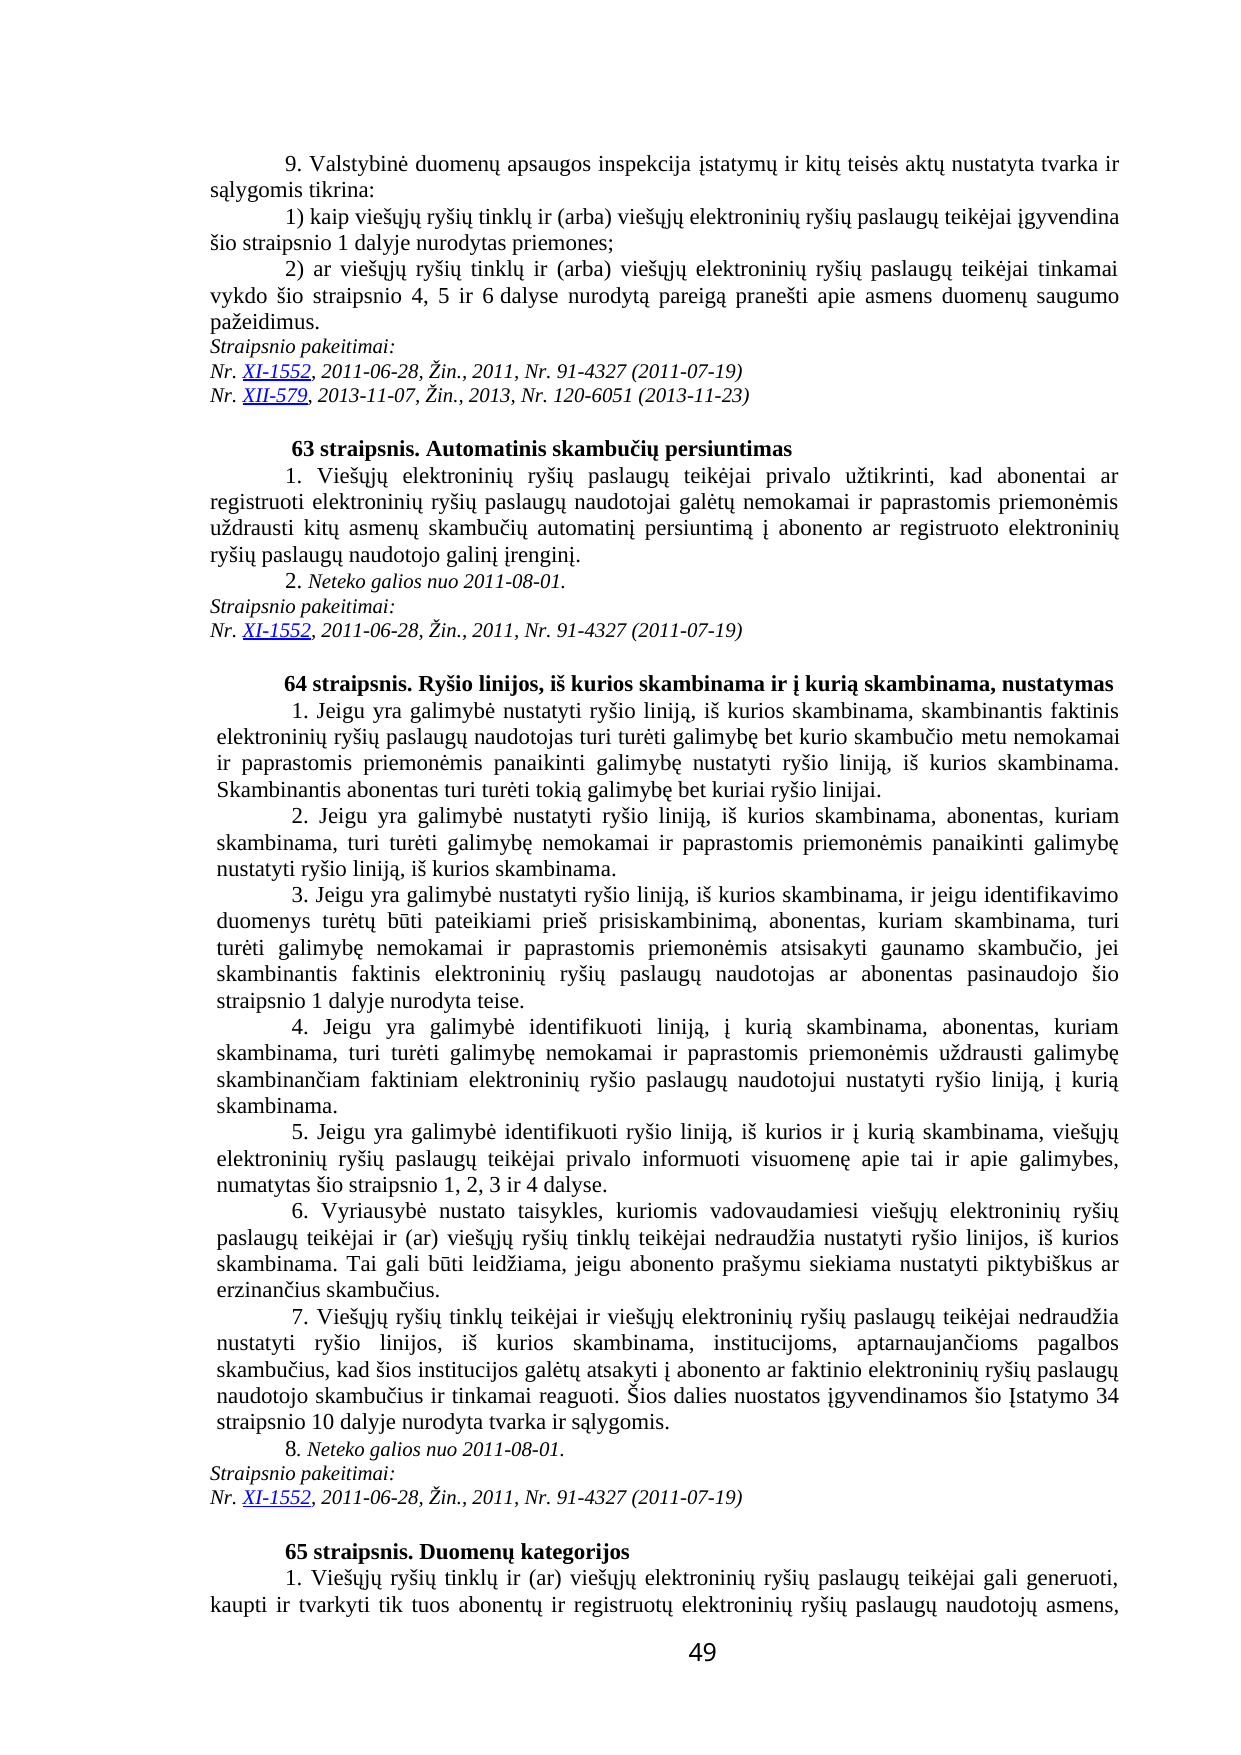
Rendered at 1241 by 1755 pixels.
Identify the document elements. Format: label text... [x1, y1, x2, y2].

text 64 straipsnis. Ryšio linijos, iš kurios skambinama ir į kurią skambinama, nustatymas [284, 670, 1120, 697]
text Nr. XI-1552, 2011-06-28, Žin., 2011, Nr. 91-4327 (2011-07-19) [210, 358, 1120, 383]
text Straipsnio pakeitimai: [210, 334, 1120, 358]
text 4. Jeigu yra galimybė identifikuoti liniją, į kurią skambinama, abonentas, kuriam skambinama, turi turėti galimybę nemokamai ir paprastomis priemonėmis uždrausti galimybę skambinančiam faktiniam elektroninių ryšio paslaugų naudotojui nustatyti ryšio liniją, į kurią skambinama. [216, 1013, 1120, 1118]
text 5. Jeigu yra galimybė identifikuoti ryšio liniją, iš kurios ir į kurią skambinama, viešųjų elektroninių ryšių paslaugų teikėjai privalo informuoti visuomenę apie tai ir apie galimybes, numatytas šio straipsnio 1, 2, 3 ir 4 dalyse. [216, 1118, 1120, 1197]
text Nr. XI-1552, 2011-06-28, Žin., 2011, Nr. 91-4327 (2011-07-19) [210, 1485, 1120, 1509]
text 2. Jeigu yra galimybė nustatyti ryšio liniją, iš kurios skambinama, abonentas, kuriam skambinama, turi turėti galimybę nemokamai ir paprastomis priemonėmis panaikinti galimybę nustatyti ryšio liniją, iš kurios skambinama. [216, 802, 1120, 881]
text 1. Viešųjų ryšių tinklų ir (ar) viešųjų elektroninių ryšių paslaugų teikėjai gali generuoti, kaupti ir tvarkyti tik tuos abonentų ir registruotų elektroninių ryšių paslaugų naudotojų asmens, [210, 1564, 1120, 1617]
text 2) ar viešųjų ryšių tinklų ir (arba) viešųjų elektroninių ryšių paslaugų teikėjai tinkamai vykdo šio straipsnio 4, 5 ir 6 dalyse nurodytą pareigą pranešti apie asmens duomenų saugumo pažeidimus. [210, 255, 1120, 334]
text 1. Viešųjų elektroninių ryšių paslaugų teikėjai privalo užtikrinti, kad abonentai ar registruoti elektroninių ryšių paslaugų naudotojai galėtų nemokamai ir paprastomis priemonėmis uždrausti kitų asmenų skambučių automatinį persiuntimą į abonento ar registruoto elektroninių ryšių paslaugų naudotojo galinį įrenginį. [210, 462, 1120, 567]
text Straipsnio pakeitimai: [210, 1461, 1120, 1485]
text 6. Vyriausybė nustato taisykles, kuriomis vadovaudamiesi viešųjų elektroninių ryšių paslaugų teikėjai ir (ar) viešųjų ryšių tinklų teikėjai nedraudžia nustatyti ryšio linijos, iš kurios skambinama. Tai gali būti leidžiama, jeigu abonento prašymu siekiama nustatyti piktybiškus ar erzinančius skambučius. [216, 1197, 1120, 1303]
text 1) kaip viešųjų ryšių tinklų ir (arba) viešųjų elektroninių ryšių paslaugų teikėjai įgyvendina šio straipsnio 1 dalyje nurodytas priemones; [210, 203, 1120, 255]
text 3. Jeigu yra galimybė nustatyti ryšio liniją, iš kurios skambinama, ir jeigu identifikavimo duomenys turėtų būti pateikiami prieš prisiskambinimą, abonentas, kuriam skambinama, turi turėti galimybę nemokamai ir paprastomis priemonėmis atsisakyti gaunamo skambučio, jei skambinantis faktinis elektroninių ryšių paslaugų naudotojas ar abonentas pasinaudojo šio straipsnio 1 dalyje nurodyta teise. [216, 881, 1120, 1013]
text 2. Neteko galios nuo 2011-08-01. [210, 567, 1120, 593]
text 7. Viešųjų ryšių tinklų teikėjai ir viešųjų elektroninių ryšių paslaugų teikėjai nedraudžia nustatyti ryšio linijos, iš kurios skambinama, institucijoms, aptarnaujančioms pagalbos skambučius, kad šios institucijos galėtų atsakyti į abonento ar faktinio elektroninių ryšių paslaugų naudotojo skambučius ir tinkamai reaguoti. Šios dalies nuostatos įgyvendinamos šio Įstatymo 34 straipsnio 10 dalyje nurodyta tvarka ir sąlygomis. [216, 1303, 1120, 1435]
text 65 straipsnis. Duomenų kategorijos [210, 1538, 1120, 1564]
text 63 straipsnis. Automatinis skambučių persiuntimas [216, 435, 1120, 462]
text Nr. XII-579, 2013-11-07, Žin., 2013, Nr. 120-6051 (2013-11-23) [210, 383, 1120, 407]
text 9. Valstybinė duomenų apsaugos inspekcija įstatymų ir kitų teisės aktų nustatyta tvarka ir sąlygomis tikrina: [210, 150, 1120, 203]
text 8. Neteko galios nuo 2011-08-01. [210, 1435, 1120, 1461]
text Nr. XI-1552, 2011-06-28, Žin., 2011, Nr. 91-4327 (2011-07-19) [210, 618, 1120, 642]
text Straipsnio pakeitimai: [210, 593, 1120, 618]
text 1. Jeigu yra galimybė nustatyti ryšio liniją, iš kurios skambinama, skambinantis faktinis elektroninių ryšių paslaugų naudotojas turi turėti galimybę bet kurio skambučio metu nemokamai ir paprastomis priemonėmis panaikinti galimybę nustatyti ryšio liniją, iš kurios skambinama. Skambinantis abonentas turi turėti tokią galimybę bet kuriai ryšio linijai. [216, 697, 1120, 802]
